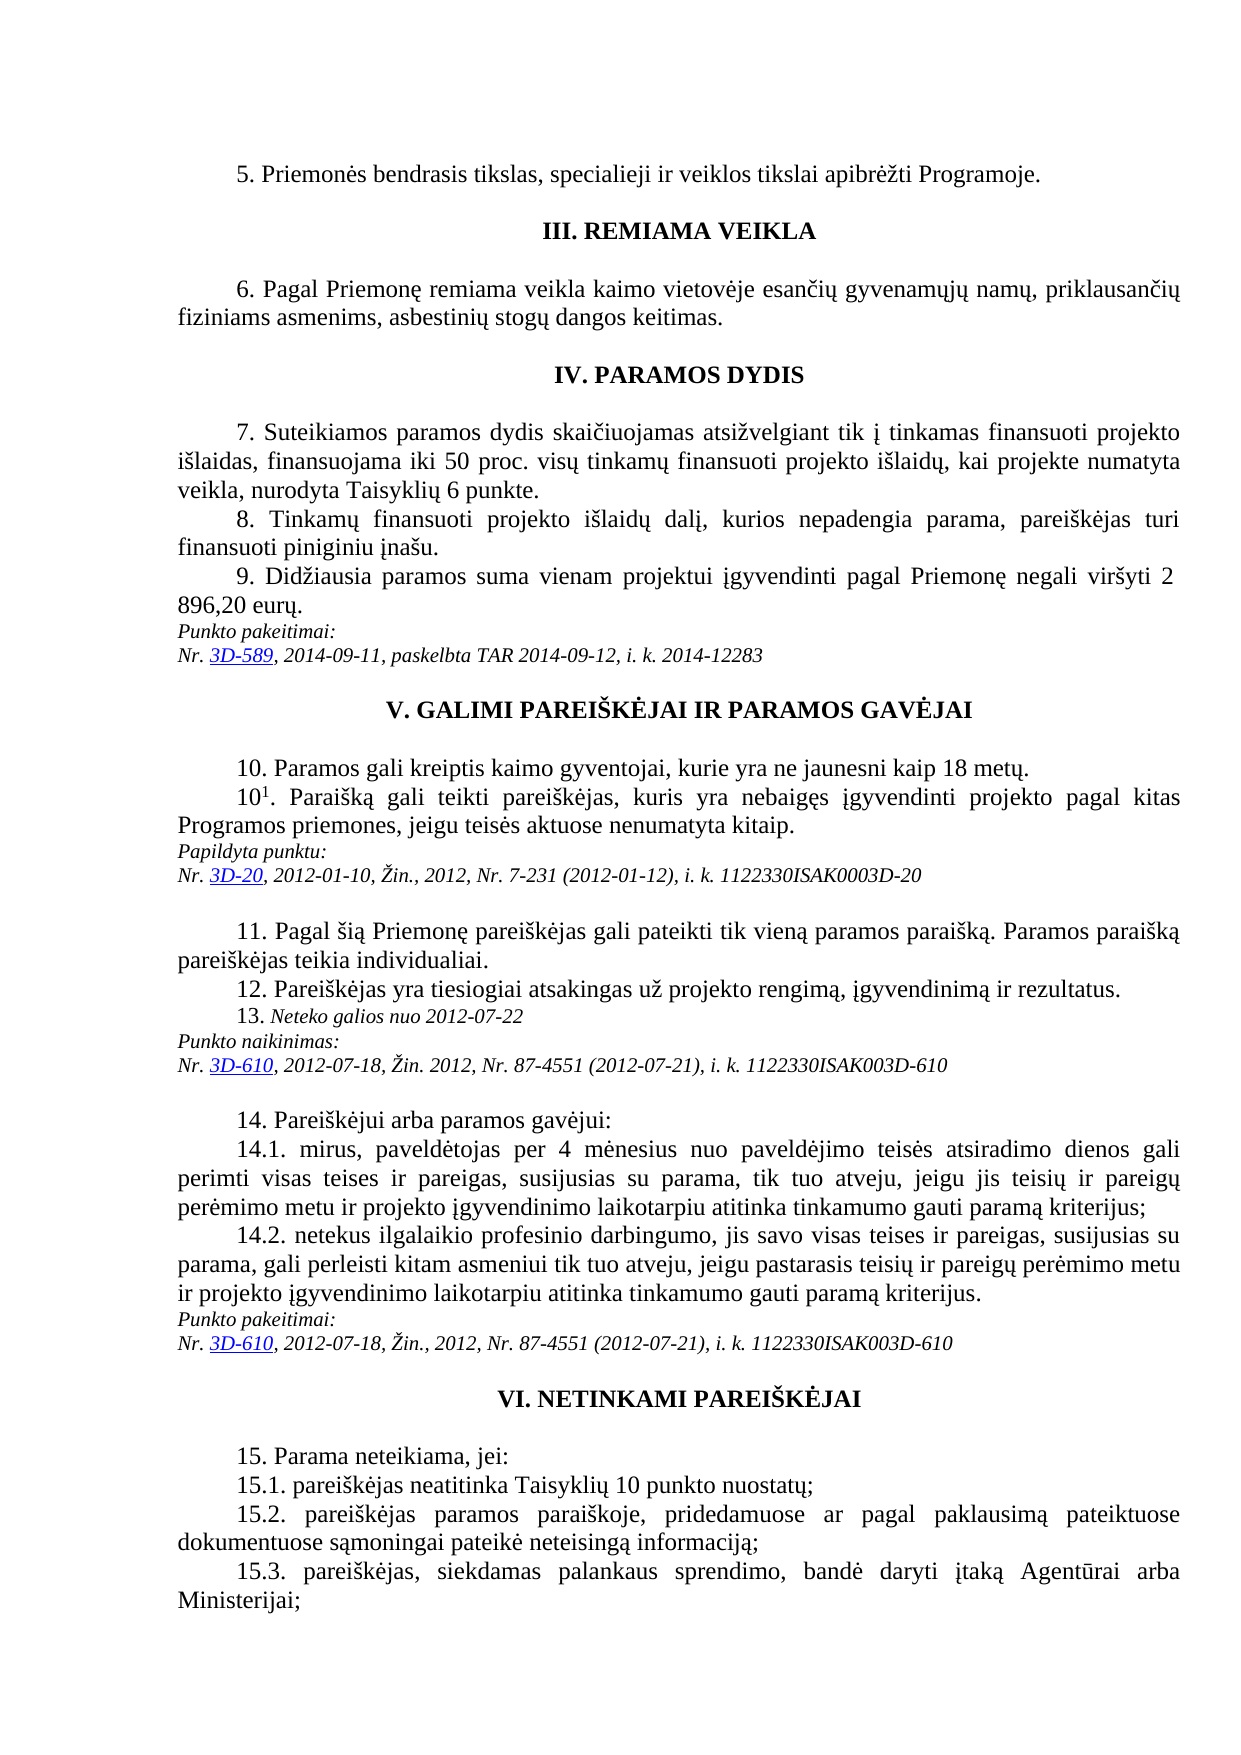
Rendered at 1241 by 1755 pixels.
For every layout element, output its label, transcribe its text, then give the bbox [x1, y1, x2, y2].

text 14.2. netekus ilgalaikio profesinio darbingumo, jis savo visas teises ir pareigas, susijusias su parama, gali perleisti kitam asmeniui tik tuo atveju, jeigu pastarasis teisių ir pareigų perėmimo metu ir projekto įgyvendinimo laikotarpiu atitinka tinkamumo gauti paramą kriterijus. [177, 1221, 1181, 1307]
text 15.1. pareiškėjas neatitinka Taisyklių 10 punkto nuostatų; [177, 1470, 1181, 1499]
text Papildyta punktu: [177, 839, 1181, 863]
text Punkto naikinimas: [177, 1029, 1181, 1053]
text 7. Suteikiamos paramos dydis skaičiuojamas atsižvelgiant tik į tinkamas finansuoti projekto išlaidas, finansuojama iki 50 proc. visų tinkamų finansuoti projekto išlaidų, kai projekte numatyta veikla, nurodyta Taisyklių 6 punkte. [177, 417, 1181, 504]
text Nr. 3D-589, 2014-09-11, paskelbta TAR 2014-09-12, i. k. 2014-12283 [177, 643, 1181, 667]
text 14. Pareiškėjui arba paramos gavėjui: [177, 1106, 1181, 1134]
text 15.2. pareiškėjas paramos paraiškoje, pridedamuose ar pagal paklausimą pateiktuose dokumentuose sąmoningai pateikė neteisingą informaciją; [177, 1499, 1181, 1556]
text 13. Neteko galios nuo 2012-07-22 [177, 1002, 1181, 1029]
text 5. Priemonės bendrasis tikslas, specialieji ir veiklos tikslai apibrėžti Programoje. [177, 159, 1181, 187]
text Nr. 3D-610, 2012-07-18, Žin. 2012, Nr. 87-4551 (2012-07-21), i. k. 1122330ISAK003D-610 [177, 1053, 1181, 1077]
text 12. Pareiškėjas yra tiesiogiai atsakingas už projekto rengimą, įgyvendinimą ir rezultatus. [177, 974, 1181, 1002]
text Nr. 3D-610, 2012-07-18, Žin., 2012, Nr. 87-4551 (2012-07-21), i. k. 1122330ISAK003D-610 [177, 1331, 1181, 1355]
text 15.3. pareiškėjas, siekdamas palankaus sprendimo, bandė daryti įtaką Agentūrai arba Ministerijai; [177, 1556, 1181, 1614]
text 14.1. mirus, paveldėtojas per 4 mėnesius nuo paveldėjimo teisės atsiradimo dienos gali perimti visas teises ir pareigas, susijusias su parama, tik tuo atveju, jeigu jis teisių ir pareigų perėmimo metu ir projekto įgyvendinimo laikotarpiu atitinka tinkamumo gauti paramą kriterijus; [177, 1134, 1181, 1221]
text V. GALIMI PAREIŠKĖJAI IR PARAMOS GAVĖJAI [177, 696, 1181, 724]
text Nr. 3D-20, 2012-01-10, Žin., 2012, Nr. 7-231 (2012-01-12), i. k. 1122330ISAK0003D-20 [177, 863, 1181, 887]
text 11. Pagal šią Priemonę pareiškėjas gali pateikti tik vieną paramos paraišką. Paramos paraišką pareiškėjas teikia individualiai. [177, 916, 1181, 974]
text 101. Paraišką gali teikti pareiškėjas, kuris yra nebaigęs įgyvendinti projekto pagal kitas Programos priemones, jeigu teisės aktuose nenumatyta kitaip. [177, 782, 1181, 839]
text Punkto pakeitimai: [177, 619, 1181, 643]
text Punkto pakeitimai: [177, 1307, 1181, 1331]
text 10. Paramos gali kreiptis kaimo gyventojai, kurie yra ne jaunesni kaip 18 metų. [177, 753, 1181, 782]
text 8. Tinkamų finansuoti projekto išlaidų dalį, kurios nepadengia parama, pareiškėjas turi finansuoti piniginiu įnašu. [177, 504, 1181, 561]
text 15. Parama neteikiama, jei: [177, 1441, 1181, 1470]
text 6. Pagal Priemonę remiama veikla kaimo vietovėje esančių gyvenamųjų namų, priklausančių fiziniams asmenims, asbestinių stogų dangos keitimas. [177, 274, 1181, 331]
text III. REMIAMA VEIKLA [177, 216, 1181, 245]
text 9. Didžiausia paramos suma vienam projektui įgyvendinti pagal Priemonę negali viršyti 2 896,20 eurų. [177, 561, 1181, 619]
text VI. NETINKAMI PAREIŠKĖJAI [177, 1384, 1181, 1412]
text IV. PARAMOS DYDIS [177, 360, 1181, 389]
